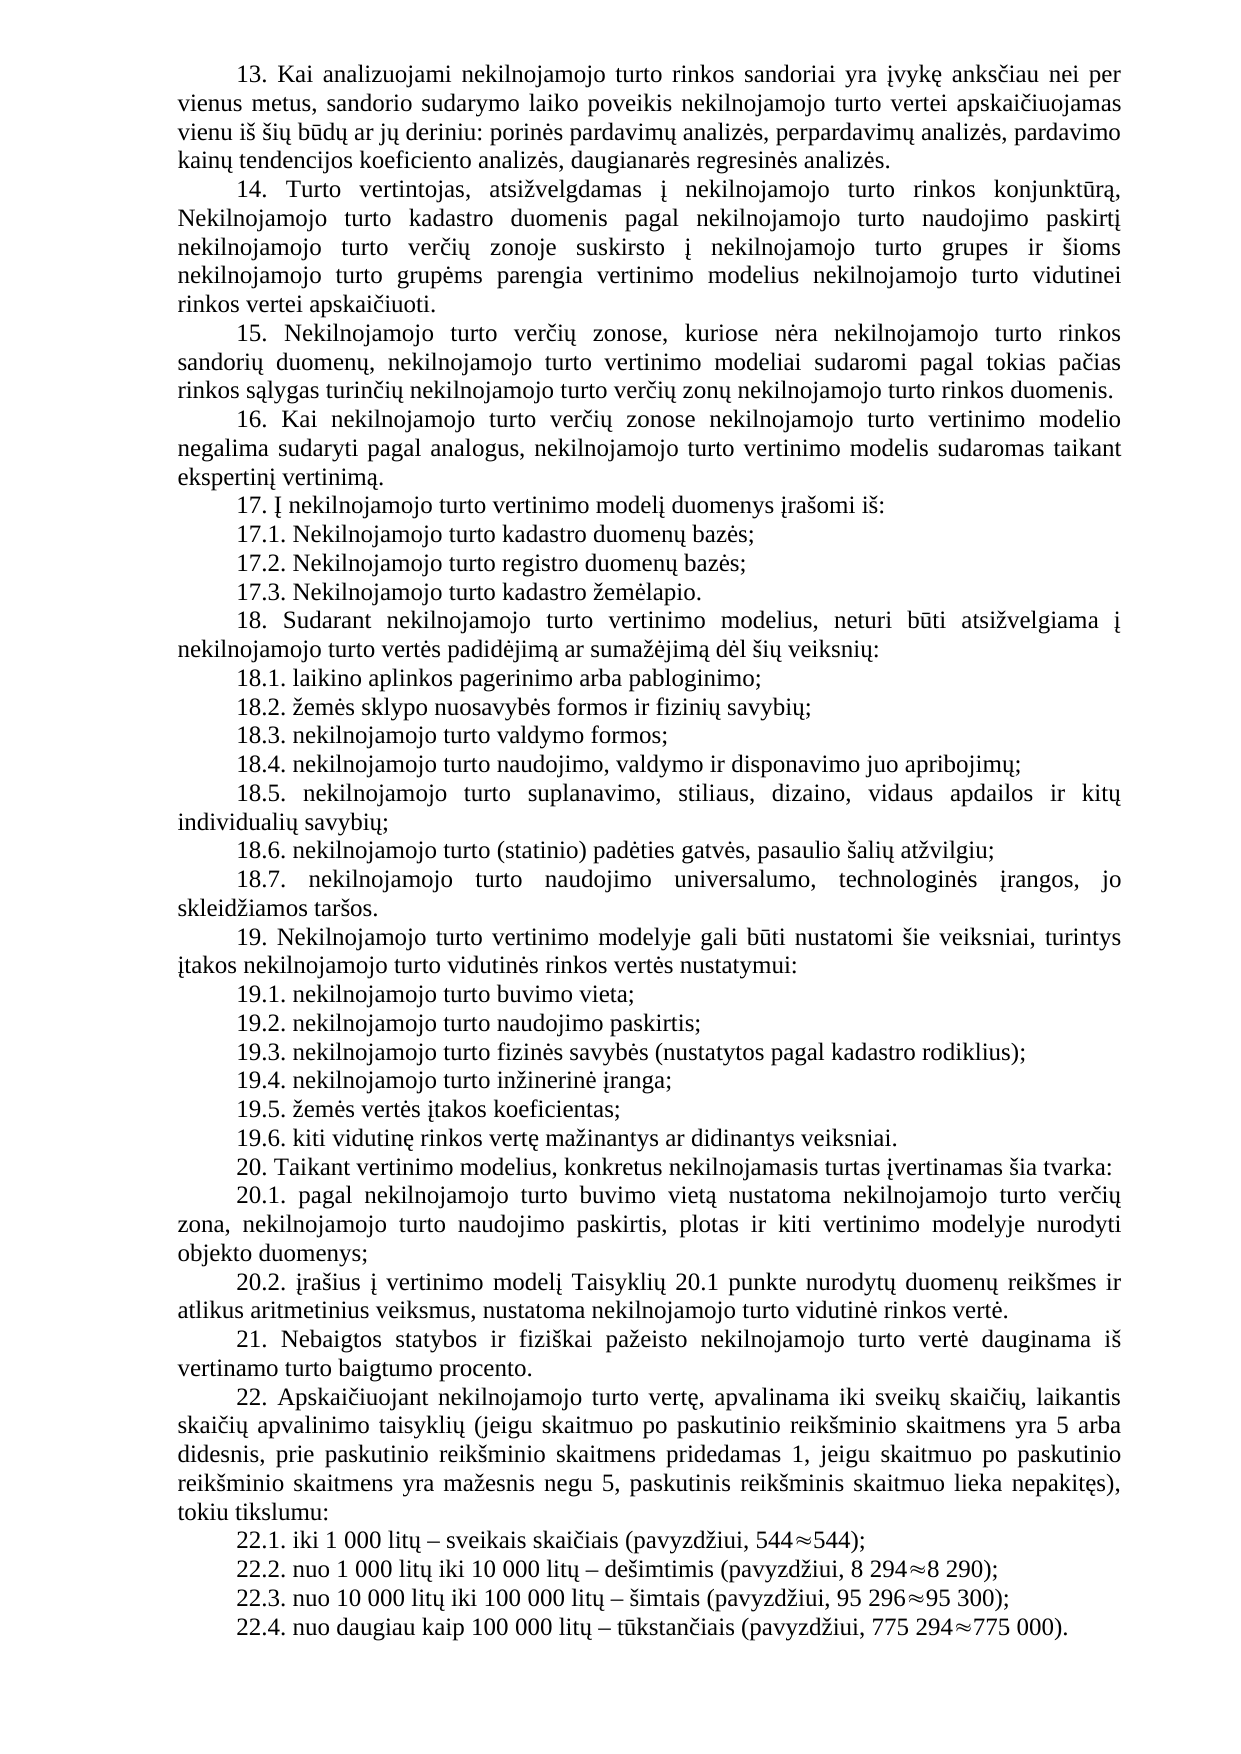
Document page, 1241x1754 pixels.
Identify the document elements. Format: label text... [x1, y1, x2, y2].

text 18.1. laikino aplinkos pagerinimo arba pabloginimo; [177, 663, 1122, 692]
text 22. Apskaičiuojant nekilnojamojo turto vertę, apvalinama iki sveikų skaičių, laikantis skaičių apvalinimo taisyklių (jeigu skaitmuo po paskutinio reikšminio skaitmens yra 5 arba didesnis, prie paskutinio reikšminio skaitmens pridedamas 1, jeigu skaitmuo po paskutinio reikšminio skaitmens yra mažesnis negu 5, paskutinis reikšminis skaitmuo lieka nepakitęs), tokiu tikslumu: [177, 1382, 1122, 1525]
text 18.4. nekilnojamojo turto naudojimo, valdymo ir disponavimo juo apribojimų; [177, 749, 1122, 778]
text 18.2. žemės sklypo nuosavybės formos ir fizinių savybių; [177, 692, 1122, 720]
text 19.5. žemės vertės įtakos koeficientas; [177, 1094, 1122, 1123]
text 22.3. nuo 10 000 litų iki 100 000 litų – šimtais (pavyzdžiui, 95 29695 300); [177, 1583, 1122, 1612]
text 16. Kai nekilnojamojo turto verčių zonose nekilnojamojo turto vertinimo modelio negalima sudaryti pagal analogus, nekilnojamojo turto vertinimo modelis sudaromas taikant ekspertinį vertinimą. [177, 404, 1122, 490]
text 21. Nebaigtos statybos ir fiziškai pažeisto nekilnojamojo turto vertė dauginama iš vertinamo turto baigtumo procento. [177, 1324, 1122, 1382]
text 20.2. įrašius į vertinimo modelį Taisyklių 20.1 punkte nurodytų duomenų reikšmes ir atlikus aritmetinius veiksmus, nustatoma nekilnojamojo turto vidutinė rinkos vertė. [177, 1267, 1122, 1324]
text 19.6. kiti vidutinę rinkos vertę mažinantys ar didinantys veiksniai. [177, 1123, 1122, 1152]
text 18.6. nekilnojamojo turto (statinio) padėties gatvės, pasaulio šalių atžvilgiu; [177, 835, 1122, 864]
text 18. Sudarant nekilnojamojo turto vertinimo modelius, neturi būti atsižvelgiama į nekilnojamojo turto vertės padidėjimą ar sumažėjimą dėl šių veiksnių: [177, 605, 1122, 663]
text 15. Nekilnojamojo turto verčių zonose, kuriose nėra nekilnojamojo turto rinkos sandorių duomenų, nekilnojamojo turto vertinimo modeliai sudaromi pagal tokias pačias rinkos sąlygas turinčių nekilnojamojo turto verčių zonų nekilnojamojo turto rinkos duomenis. [177, 318, 1122, 404]
text 19.3. nekilnojamojo turto fizinės savybės (nustatytos pagal kadastro rodiklius); [177, 1037, 1122, 1065]
text 22.2. nuo 1 000 litų iki 10 000 litų – dešimtimis (pavyzdžiui, 8 2948 290); [177, 1554, 1122, 1583]
text 17.2. Nekilnojamojo turto registro duomenų bazės; [177, 548, 1122, 577]
text 19.1. nekilnojamojo turto buvimo vieta; [177, 979, 1122, 1008]
text 14. Turto vertintojas, atsižvelgdamas į nekilnojamojo turto rinkos konjunktūrą, Nekilnojamojo turto kadastro duomenis pagal nekilnojamojo turto naudojimo paskirtį nekilnojamojo turto verčių zonoje suskirsto į nekilnojamojo turto grupes ir šioms nekilnojamojo turto grupėms parengia vertinimo modelius nekilnojamojo turto vidutinei rinkos vertei apskaičiuoti. [177, 174, 1122, 318]
text 13. Kai analizuojami nekilnojamojo turto rinkos sandoriai yra įvykę anksčiau nei per vienus metus, sandorio sudarymo laiko poveikis nekilnojamojo turto vertei apskaičiuojamas vienu iš šių būdų ar jų deriniu: porinės pardavimų analizės, perpardavimų analizės, pardavimo kainų tendencijos koeficiento analizės, daugianarės regresinės analizės. [177, 59, 1122, 174]
text 19.4. nekilnojamojo turto inžinerinė įranga; [177, 1065, 1122, 1094]
text 19.2. nekilnojamojo turto naudojimo paskirtis; [177, 1008, 1122, 1037]
text 20.1. pagal nekilnojamojo turto buvimo vietą nustatoma nekilnojamojo turto verčių zona, nekilnojamojo turto naudojimo paskirtis, plotas ir kiti vertinimo modelyje nurodyti objekto duomenys; [177, 1180, 1122, 1267]
text 18.3. nekilnojamojo turto valdymo formos; [177, 720, 1122, 749]
text 20. Taikant vertinimo modelius, konkretus nekilnojamasis turtas įvertinamas šia tvarka: [177, 1152, 1122, 1180]
text 17.1. Nekilnojamojo turto kadastro duomenų bazės; [177, 519, 1122, 548]
text 17. Į nekilnojamojo turto vertinimo modelį duomenys įrašomi iš: [177, 490, 1122, 519]
text 22.1. iki 1 000 litų – sveikais skaičiais (pavyzdžiui, 544544); [177, 1525, 1122, 1554]
text 22.4. nuo daugiau kaip 100 000 litų – tūkstančiais (pavyzdžiui, 775 294775 000). [177, 1612, 1122, 1640]
text 18.5. nekilnojamojo turto suplanavimo, stiliaus, dizaino, vidaus apdailos ir kitų individualių savybių; [177, 778, 1122, 835]
text 17.3. Nekilnojamojo turto kadastro žemėlapio. [177, 577, 1122, 605]
text 18.7. nekilnojamojo turto naudojimo universalumo, technologinės įrangos, jo skleidžiamos taršos. [177, 864, 1122, 922]
text 19. Nekilnojamojo turto vertinimo modelyje gali būti nustatomi šie veiksniai, turintys įtakos nekilnojamojo turto vidutinės rinkos vertės nustatymui: [177, 922, 1122, 979]
